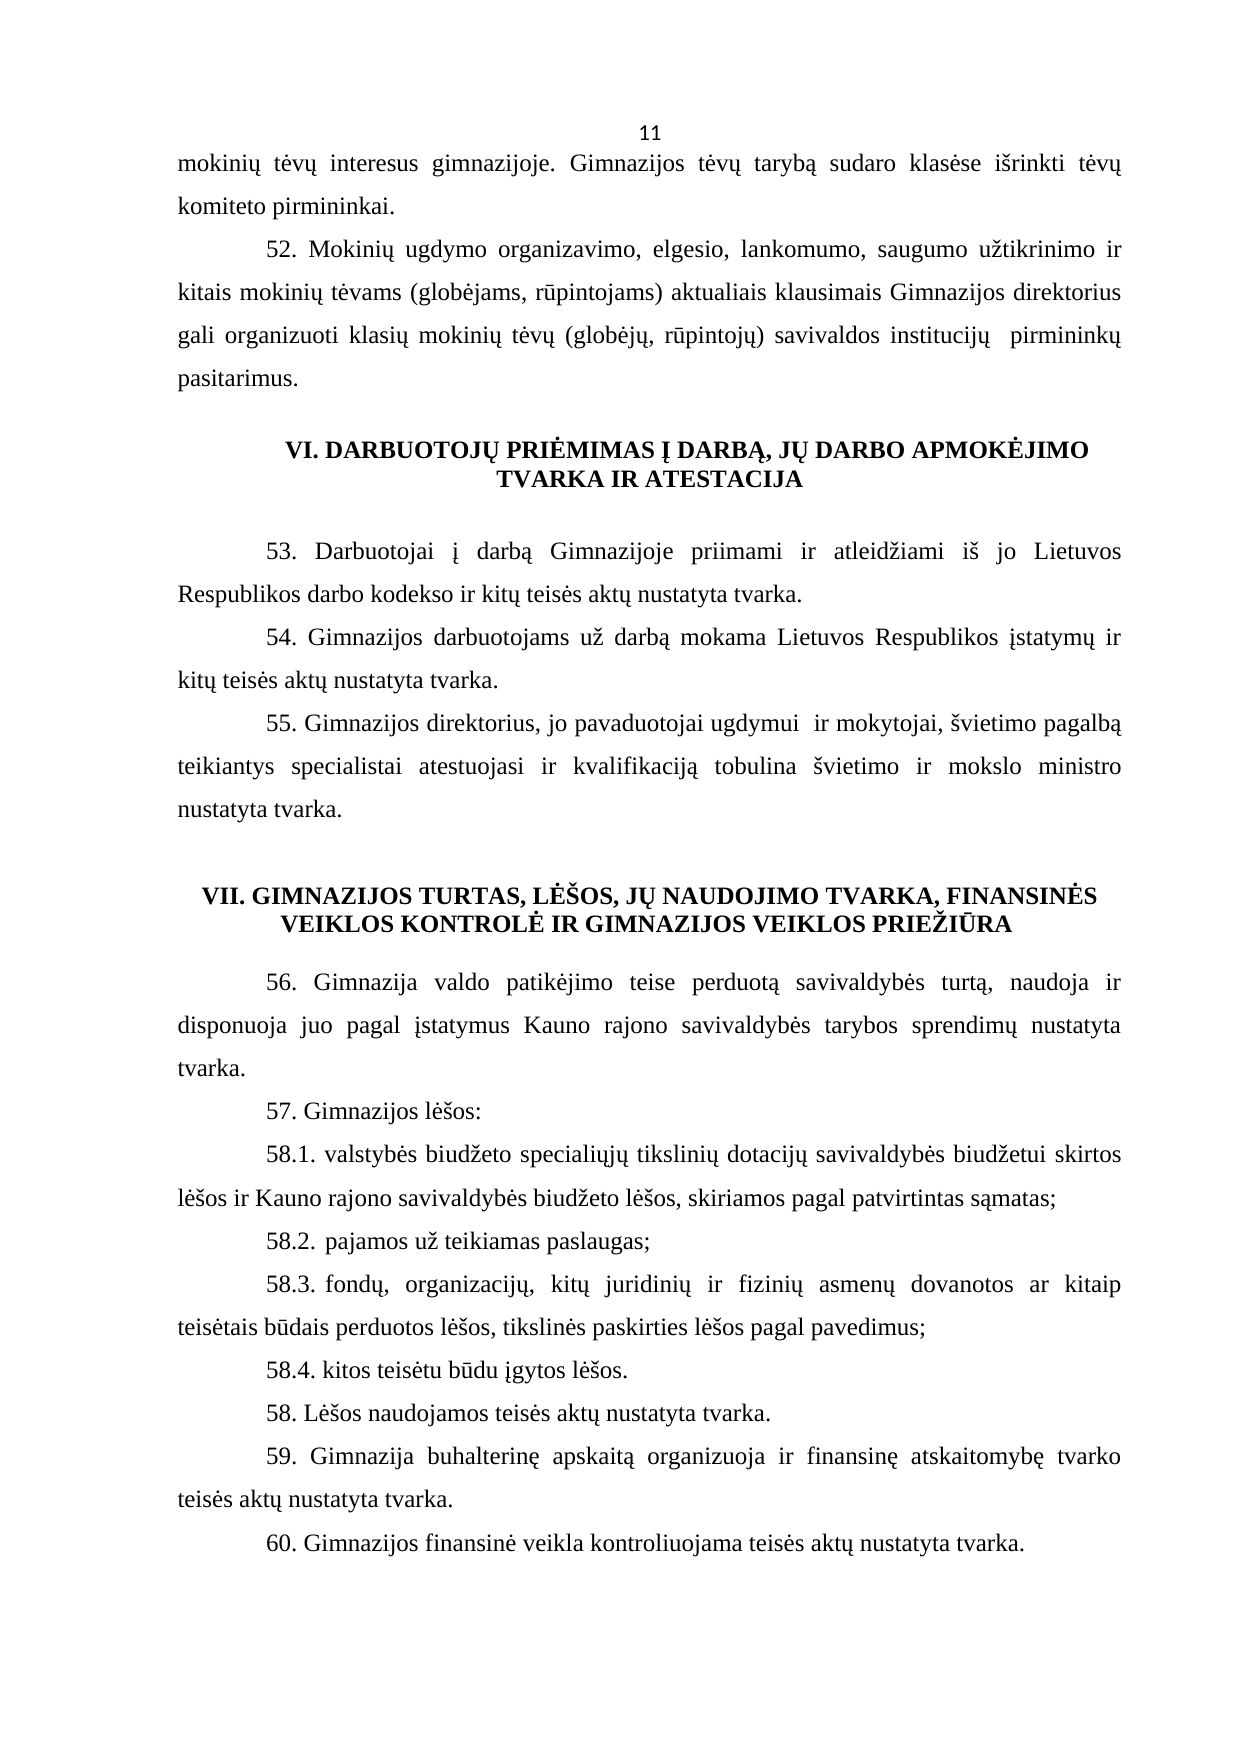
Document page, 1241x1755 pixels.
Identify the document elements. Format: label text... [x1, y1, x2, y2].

text 56. Gimnazija valdo patikėjimo teise perduotą savivaldybės turtą, naudoja ir disponuoja juo pagal įstatymus Kauno rajono savivaldybės tarybos sprendimų nustatyta tvarka. [177, 967, 1122, 1082]
text 52. Mokinių ugdymo organizavimo, elgesio, lankomumo, saugumo užtikrinimo ir kitais mokinių tėvams (globėjams, rūpintojams) aktualiais klausimais Gimnazijos direktorius gali organizuoti klasių mokinių tėvų (globėjų, rūpintojų) savivaldos institucijų pirmininkų pasitarimus. [177, 234, 1122, 392]
text 58.3. fondų, organizacijų, kitų juridinių ir fizinių asmenų dovanotos ar kitaip teisėtais būdais perduotos lėšos, tikslinės paskirties lėšos pagal pavedimus; [177, 1269, 1122, 1341]
text 58.4. kitos teisėtu būdu įgytos lėšos. [177, 1355, 1122, 1384]
text 55. Gimnazijos direktorius, jo pavaduotojai ugdymui ir mokytojai, švietimo pagalbą teikiantys specialistai atestuojasi ir kvalifikaciją tobulina švietimo ir mokslo ministro nustatyta tvarka. [177, 708, 1122, 823]
text VII. GIMNAZIJOS TURTAS, LĖŠOS, JŲ NAUDOJIMO TVARKA, FINANSINĖS VEIKLOS KONTROLĖ IR GIMNAZIJOS VEIKLOS PRIEŽIŪRA [177, 881, 1122, 938]
text 58.1. valstybės biudžeto specialiųjų tikslinių dotacijų savivaldybės biudžetui skirtos lėšos ir Kauno rajono savivaldybės biudžeto lėšos, skiriamos pagal patvirtintas sąmatas; [177, 1139, 1122, 1211]
text VI. DARBUOTOJŲ PRIĖMIMAS Į DARBĄ, JŲ DARBO APMOKĖJIMO TVARKA IR ATESTACIJA [177, 435, 1122, 493]
text 60. Gimnazijos finansinė veikla kontroliuojama teisės aktų nustatyta tvarka. [177, 1528, 1122, 1556]
text 53. Darbuotojai į darbą Gimnazijoje priimami ir atleidžiami iš jo Lietuvos Respublikos darbo kodekso ir kitų teisės aktų nustatyta tvarka. [177, 536, 1122, 608]
text 59. Gimnazija buhalterinę apskaitą organizuoja ir finansinę atskaitomybę tvarko teisės aktų nustatyta tvarka. [177, 1441, 1122, 1513]
text mokinių tėvų interesus gimnazijoje. Gimnazijos tėvų tarybą sudaro klasėse išrinkti tėvų komiteto pirmininkai. [177, 148, 1122, 219]
text 57. Gimnazijos lėšos: [177, 1096, 1122, 1125]
text 54. Gimnazijos darbuotojams už darbą mokama Lietuvos Respublikos įstatymų ir kitų teisės aktų nustatyta tvarka. [177, 622, 1122, 694]
text 58.2. pajamos už teikiamas paslaugas; [177, 1226, 1122, 1254]
text 58. Lėšos naudojamos teisės aktų nustatyta tvarka. [177, 1398, 1122, 1427]
